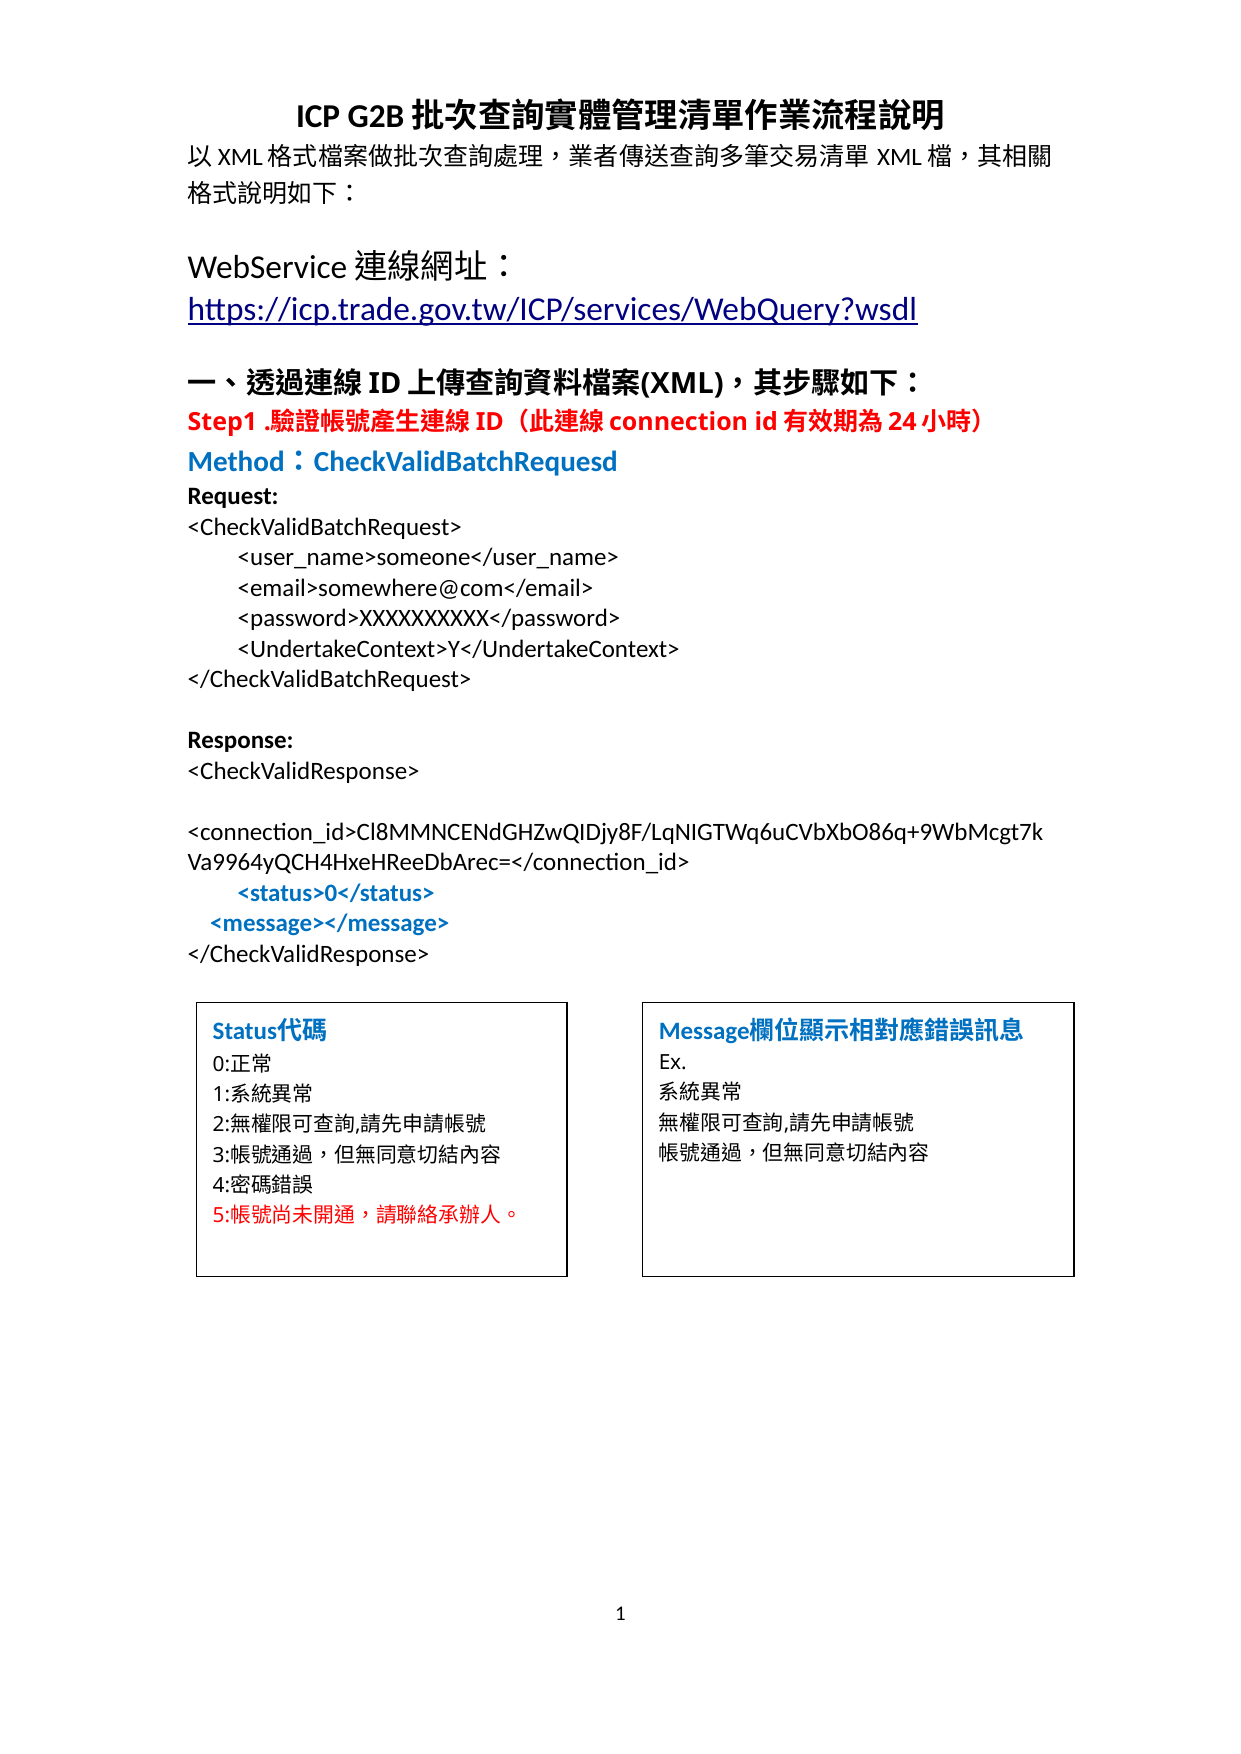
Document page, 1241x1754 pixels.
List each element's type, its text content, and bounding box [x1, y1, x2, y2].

text https://icp.trade.gov.tw/ICP/services/WebQuery?wsdl [187, 288, 1053, 329]
text 0:正常 [212, 1047, 551, 1077]
text 2:無權限可查詢,請先申請帳號 [212, 1108, 551, 1138]
text ICP G2B批次查詢實體管理清單作業流程說明 [187, 89, 1053, 137]
text Method：CheckValidBatchRequesd [187, 438, 1053, 480]
text </CheckValidBatchRequest> [187, 663, 1053, 694]
text 無權限可查詢,請先申請帳號 [658, 1106, 1058, 1136]
text WebService連線網址： [187, 240, 1053, 288]
text <status>0</status> [187, 877, 1053, 908]
text <password>XXXXXXXXXX</password> [187, 602, 1053, 633]
text 以XML格式檔案做批次查詢處理，業者傳送查詢多筆交易清單XML檔，其相關格式說明如下： [187, 137, 1053, 209]
text Status代碼 [212, 1011, 551, 1047]
text <CheckValidResponse> [187, 755, 1053, 786]
text Message欄位顯示相對應錯誤訊息 [658, 1011, 1058, 1047]
text 4:密碼錯誤 [212, 1168, 551, 1199]
text <user_name>someone</user_name> [187, 541, 1053, 572]
text <message></message> [187, 908, 1053, 938]
text 1:系統異常 [212, 1077, 551, 1108]
text 5:帳號尚未開通，請聯絡承辦人。 [212, 1199, 551, 1229]
text 一、透過連線ID上傳查詢資料檔案(XML)，其步驟如下： [187, 359, 1053, 402]
text 系統異常 [658, 1076, 1058, 1106]
text <UndertakeContext>Y</UndertakeContext> [187, 633, 1053, 663]
text Request: [187, 480, 1053, 511]
text <email>somewhere@com</email> [187, 572, 1053, 602]
text Step1 .驗證帳號產生連線ID（此連線connection id有效期為24小時） [187, 402, 1053, 438]
text <connection_id>Cl8MMNCENdGHZwQIDjy8F/LqNIGTWq6uCVbXbO86q+9WbMcgt7kVa9964yQCH4HxeHReeDbArec=</connection_id> [187, 786, 1053, 877]
text 帳號通過，但無同意切結內容 [658, 1136, 1058, 1166]
text </CheckValidResponse> [187, 938, 1053, 969]
text Response: [187, 724, 1053, 755]
text 3:帳號通過，但無同意切結內容 [212, 1138, 551, 1168]
text Ex. [658, 1047, 1058, 1076]
text <CheckValidBatchRequest> [187, 511, 1053, 541]
